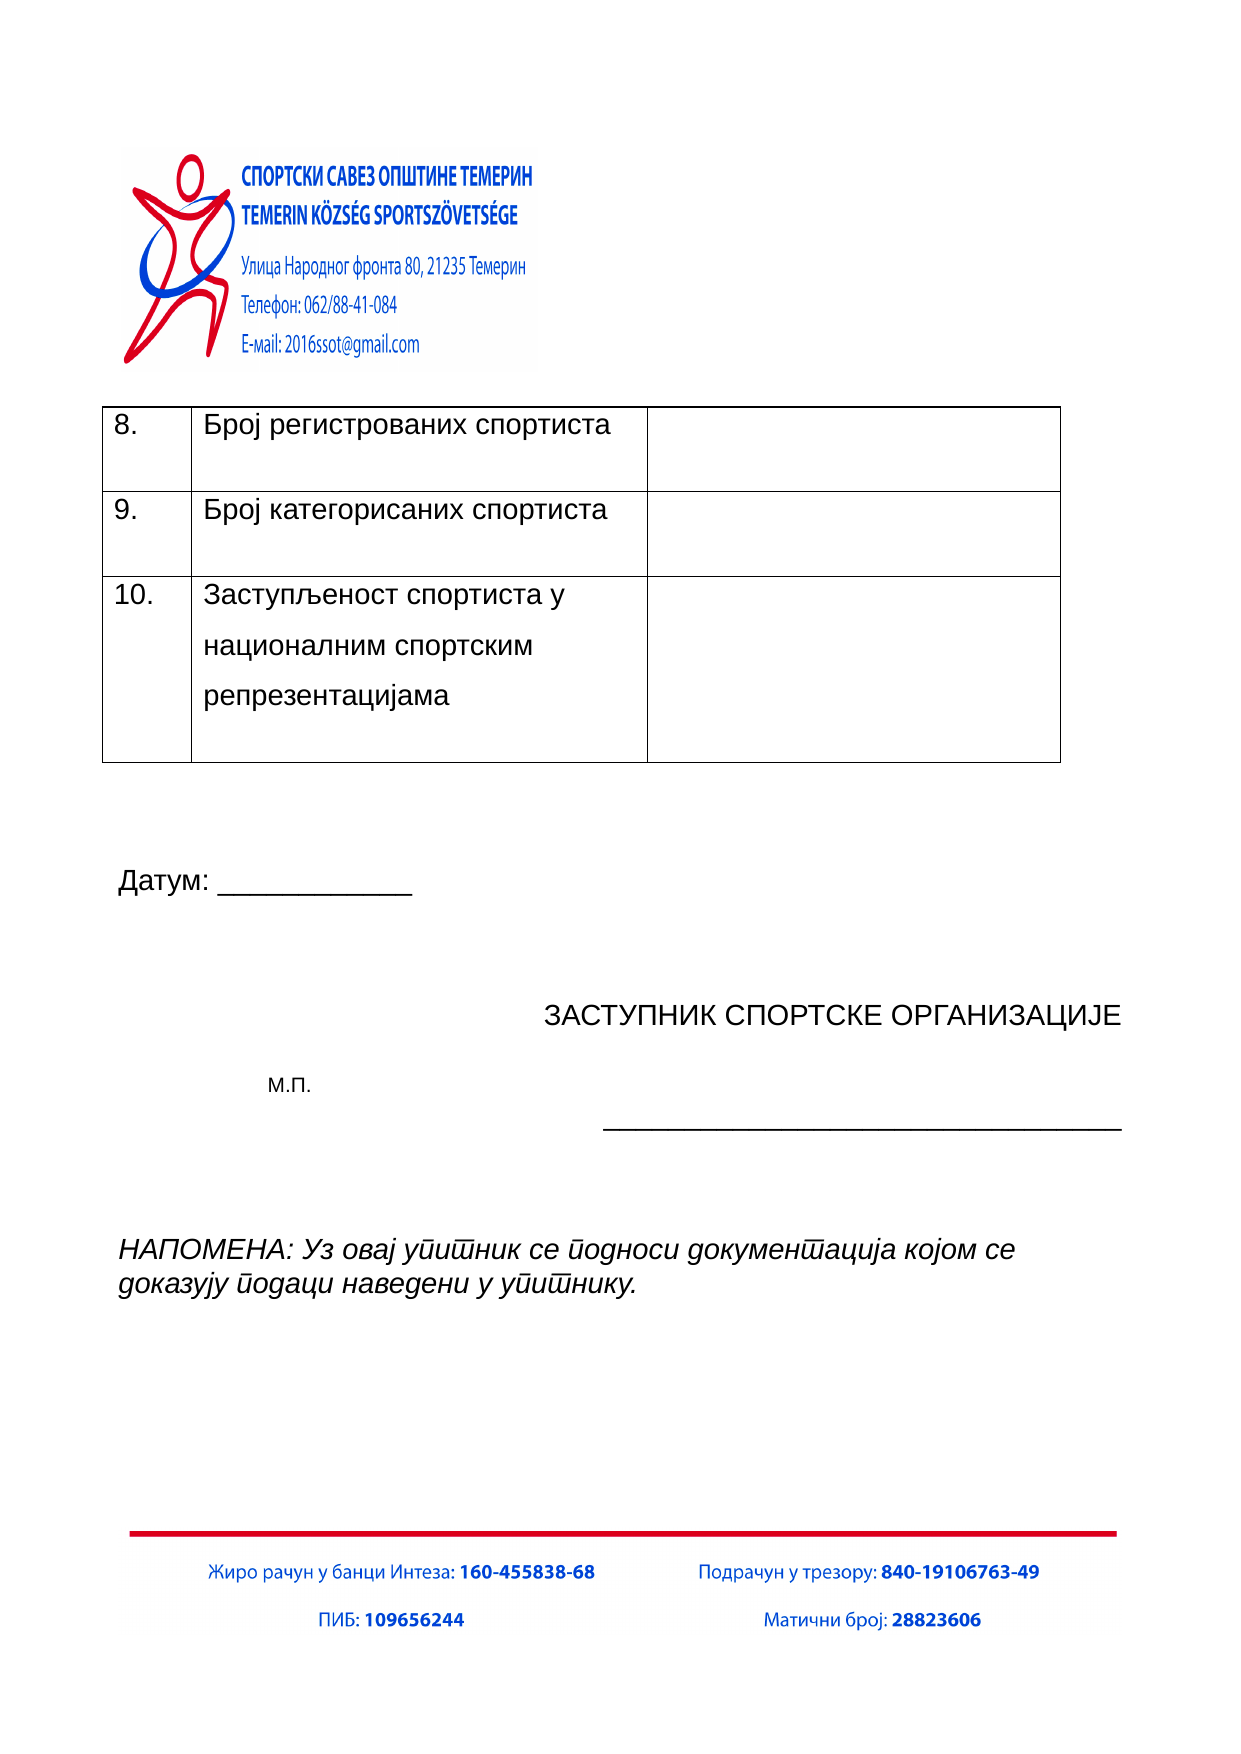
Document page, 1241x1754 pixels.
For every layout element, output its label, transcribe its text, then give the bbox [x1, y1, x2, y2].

table_cell Заступљеност спортиста у националним спортским репрезентацијама [192, 577, 647, 762]
picture [118, 1527, 1123, 1635]
table_cell 10. [103, 577, 191, 762]
picture [120, 147, 538, 372]
table_cell Број регистрованих спортиста [192, 408, 647, 491]
text ________________________________ [118, 1098, 1122, 1132]
table_cell [648, 408, 1060, 491]
table_cell Број категорисаних спортиста [192, 492, 647, 576]
table_cell [648, 577, 1060, 762]
text НАПОМЕНА: Уз овај упитник се подноси документација којом се доказују подаци наведени у упитнику. [118, 1232, 1122, 1299]
text ЗАСТУПНИК СПОРТСКЕ ОРГАНИЗАЦИЈЕ [118, 997, 1122, 1031]
text М.П. [118, 1064, 1122, 1098]
table_cell 8. [103, 408, 191, 491]
table_cell 9. [103, 492, 191, 576]
table_cell [648, 492, 1060, 576]
text Датум: ____________ [118, 863, 1122, 897]
